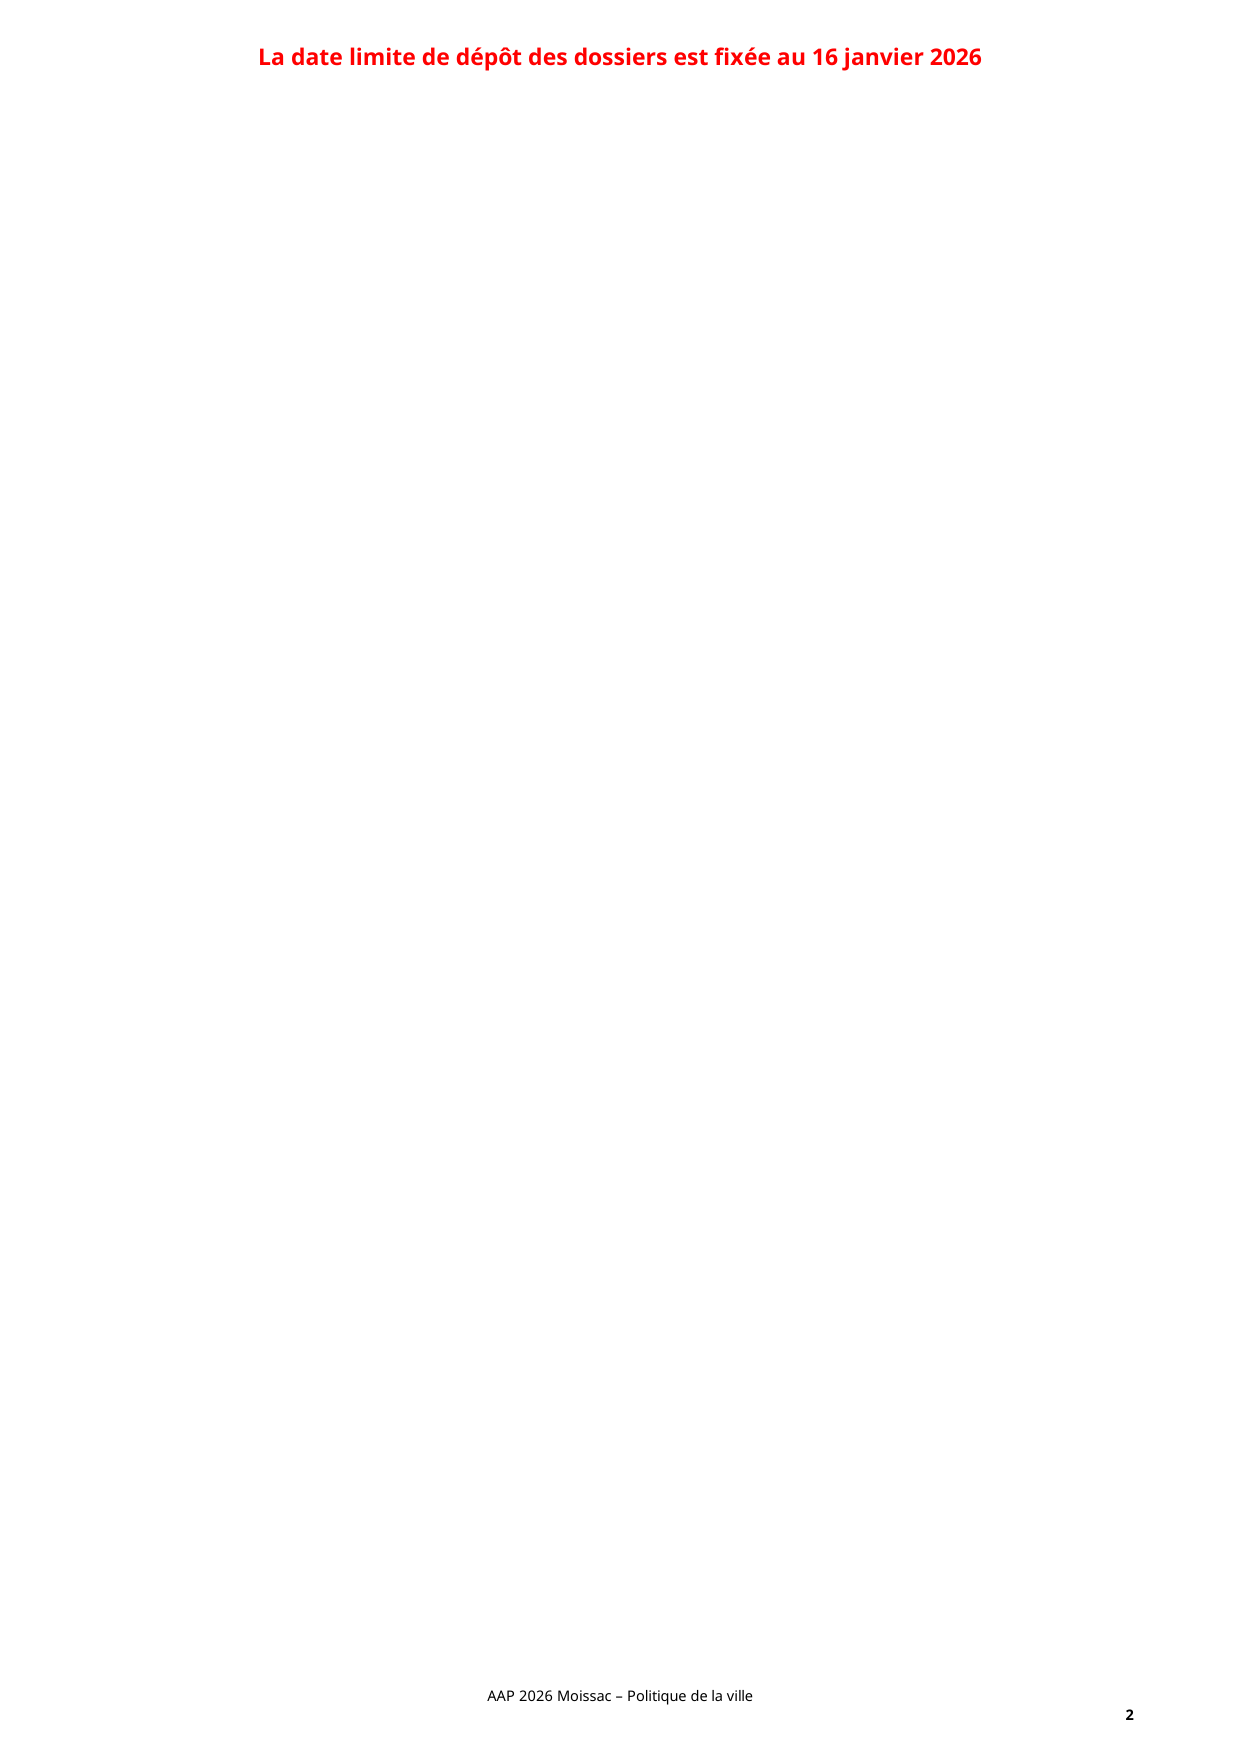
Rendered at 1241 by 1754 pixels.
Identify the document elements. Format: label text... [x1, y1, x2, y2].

text La date limite de dépôt des dossiers est fixée au 16 janvier 2026 [106, 41, 1134, 72]
